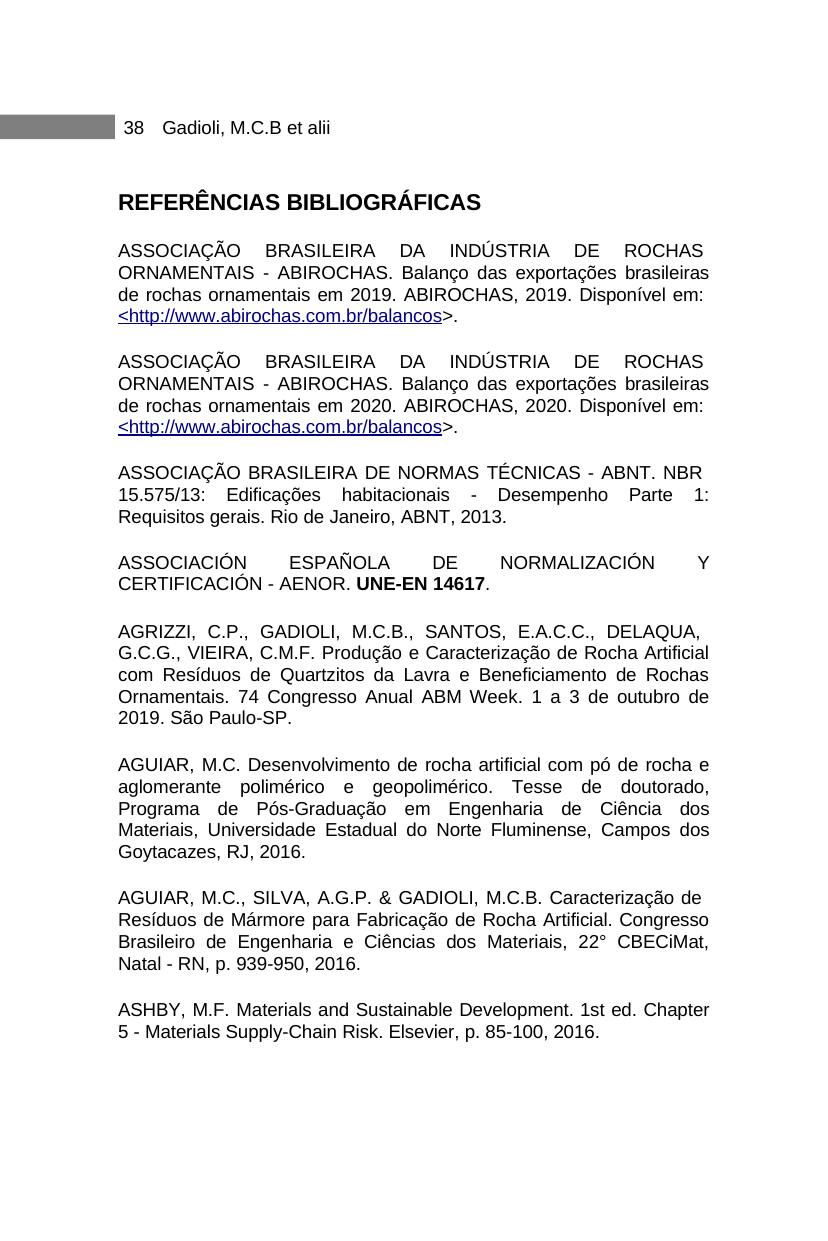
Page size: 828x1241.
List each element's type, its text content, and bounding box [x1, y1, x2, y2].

text 38 Gadioli, M.C.B et alii [123, 117, 721, 139]
text Resíduos de Mármore para Fabricação de Rocha Artificial. Congresso Brasileiro de Engenharia e Ciências dos Materiais, 22° CBECiMat, Natal - RN, p. 939-950, 2016. [118, 909, 709, 974]
text G.C.G., VIEIRA, C.M.F. Produção e Caracterização de Rocha Artificial com Resíduos de Quartzitos da Lavra e Beneficiamento de Rochas Ornamentais. 74 Congresso Anual ABM Week. 1 a 3 de outubro de 2019. São Paulo-SP. [118, 642, 709, 729]
text 15.575/13: Edificações habitacionais - Desempenho Parte 1: Requisitos gerais. Rio de Janeiro, ABNT, 2013. [118, 484, 709, 527]
text ASSOCIAÇÃO BRASILEIRA DA INDÚSTRIA DE ROCHAS [118, 351, 721, 373]
text AGRIZZI, C.P., GADIOLI, M.C.B., SANTOS, E.A.C.C., DELAQUA, [118, 620, 721, 642]
text ASSOCIACIÓN ESPAÑOLA DE NORMALIZACIÓN Y CERTIFICACIÓN - AENOR. UNE-EN 14617. [118, 553, 709, 595]
text <http://www.abirochas.com.br/balancos>. [118, 416, 721, 438]
text ASSOCIAÇÃO BRASILEIRA DE NORMAS TÉCNICAS - ABNT. NBR [118, 462, 721, 484]
text AGUIAR, M.C. Desenvolvimento de rocha artificial com pó de rocha e aglomerante polimérico e geopolimérico. Tesse de doutorado, Programa de Pós-Graduação em Engenharia de Ciência dos Materiais, Universidade Estadual do Norte Fluminense, Campos dos Goytacazes, RJ, 2016. [118, 754, 709, 862]
subtitle REFERÊNCIAS BIBLIOGRÁFICAS [118, 188, 721, 215]
text ORNAMENTAIS - ABIROCHAS. Balanço das exportações brasileiras de rochas ornamentais em 2020. ABIROCHAS, 2020. Disponível em: [118, 373, 709, 416]
text ASSOCIAÇÃO BRASILEIRA DA INDÚSTRIA DE ROCHAS [118, 240, 721, 262]
text AGUIAR, M.C., SILVA, A.G.P. & GADIOLI, M.C.B. Caracterização de [118, 887, 721, 909]
text <http://www.abirochas.com.br/balancos>. [118, 305, 721, 326]
text ASHBY, M.F. Materials and Sustainable Development. 1st ed. Chapter 5 - Materials Supply-Chain Risk. Elsevier, p. 85-100, 2016. [118, 999, 709, 1042]
text ORNAMENTAIS - ABIROCHAS. Balanço das exportações brasileiras de rochas ornamentais em 2019. ABIROCHAS, 2019. Disponível em: [118, 262, 709, 305]
